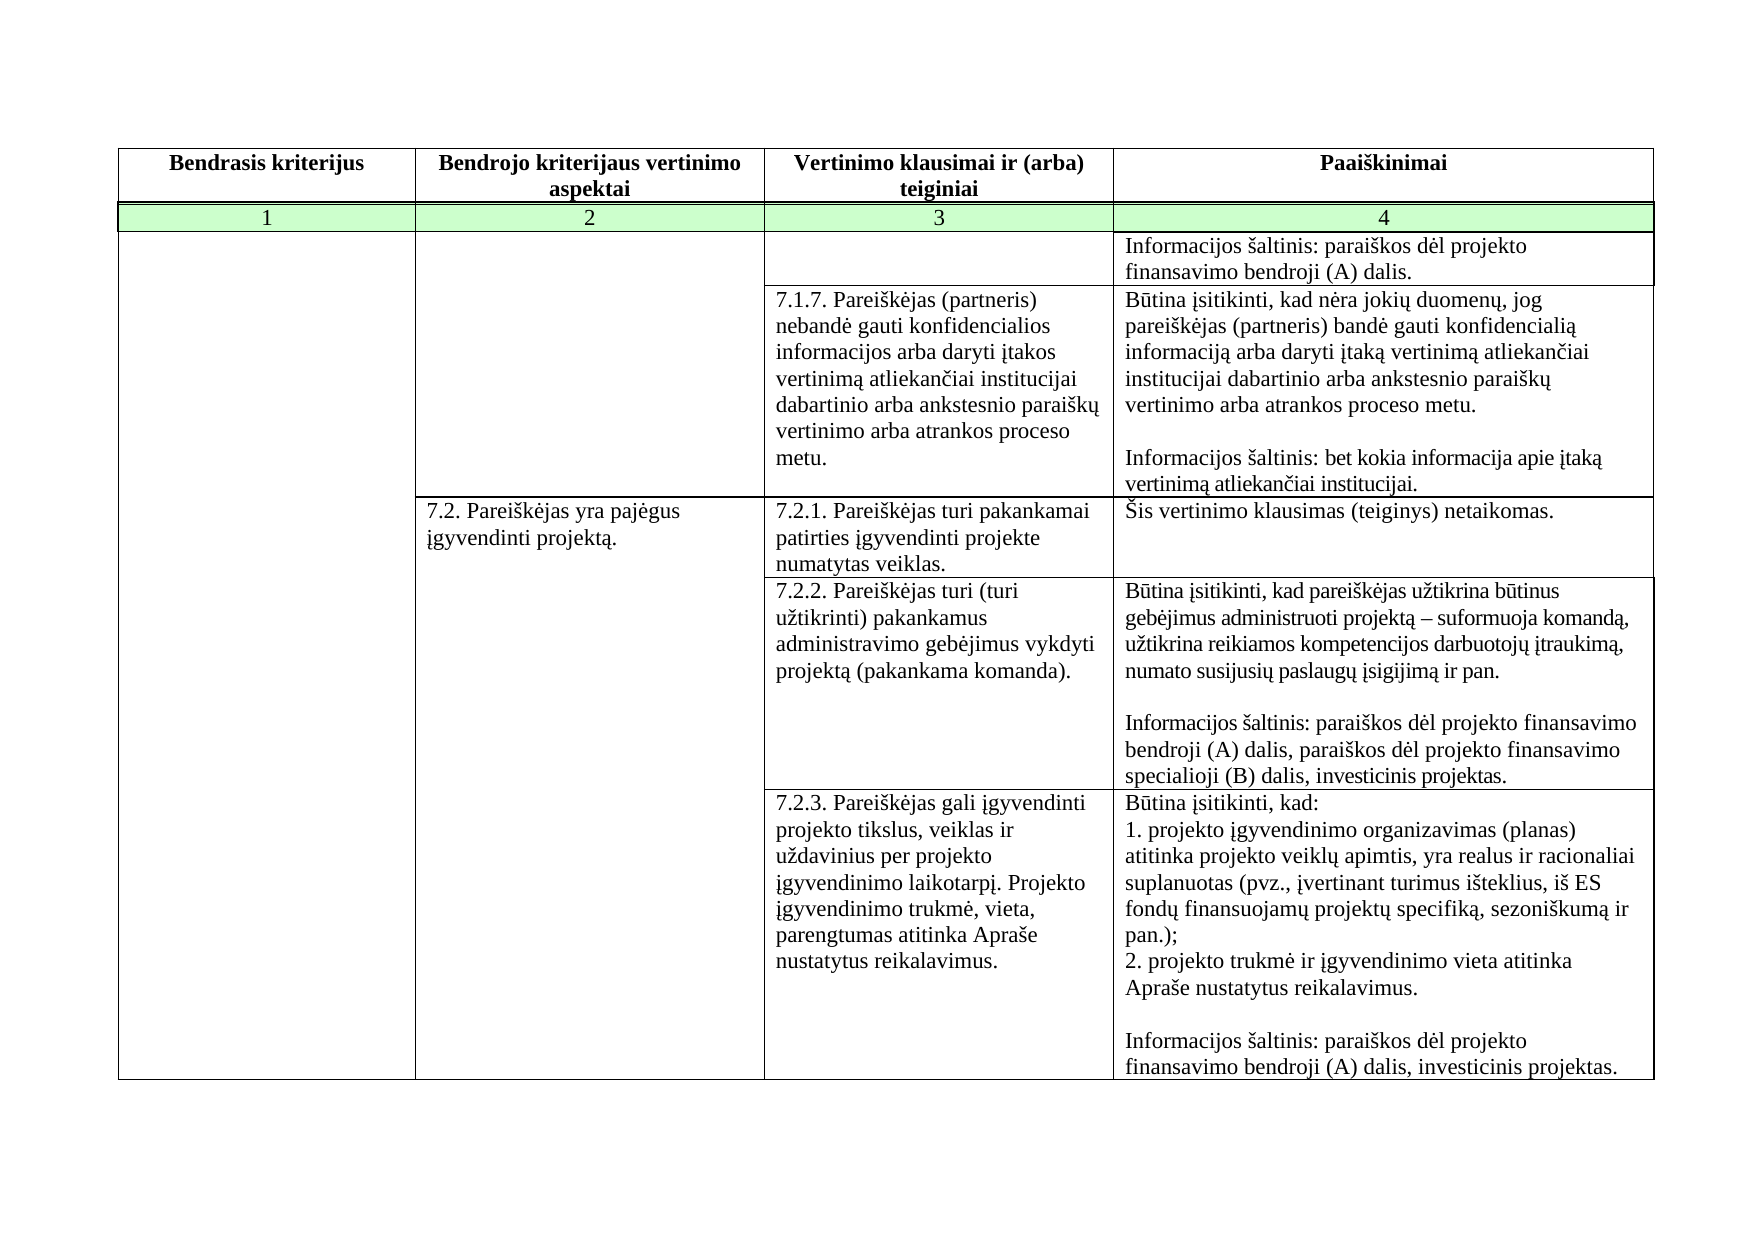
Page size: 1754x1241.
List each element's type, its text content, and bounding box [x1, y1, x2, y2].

table_cell Būtina įsitikinti, kad pareiškėjas užtikrina būtinus gebėjimus administruoti projektą – suformuoja komandą, užtikrina reikiamos kompetencijos darbuotojų įtraukimą, numato susijusių paslaugų įsigijimą ir pan. Informacijos šaltinis: paraiškos dėl projekto finansavimo bendroji (A) dalis, paraiškos dėl projekto finansavimo specialioji (B) dalis, investicinis projektas. [1114, 578, 1653, 788]
table_header Vertinimo klausimai ir (arba) teiginiai [765, 149, 1113, 201]
table_cell 1 [119, 205, 415, 231]
table_cell 3 [765, 205, 1113, 231]
table_cell Šis vertinimo klausimas (teiginys) netaikomas. [1114, 498, 1653, 577]
table_header Paaiškinimai [1114, 149, 1653, 201]
table_cell Būtina įsitikinti, kad nėra jokių duomenų, jog pareiškėjas (partneris) bandė gauti konfidencialią informaciją arba daryti įtaką vertinimą atliekančiai institucijai dabartinio arba ankstesnio paraiškų vertinimo arba atrankos proceso metu. Informacijos šaltinis: bet kokia informacija apie įtaką vertinimą atliekančiai institucijai. [1114, 286, 1653, 496]
table_cell 4 [1114, 205, 1653, 231]
table_cell Informacijos šaltinis: paraiškos dėl projekto finansavimo bendroji (A) dalis. [1114, 233, 1653, 284]
table_cell 7.2.2. Pareiškėjas turi (turi užtikrinti) pakankamus administravimo gebėjimus vykdyti projektą (pakankama komanda). [765, 578, 1113, 788]
table_header Bendrojo kriterijaus vertinimo aspektai [416, 149, 764, 201]
table_header Bendrasis kriterijus [119, 149, 415, 201]
table_cell 7.2.3. Pareiškėjas gali įgyvendinti projekto tikslus, veiklas ir uždavinius per projekto įgyvendinimo laikotarpį. Projekto įgyvendinimo trukmė, vieta, parengtumas atitinka Apraše nustatytus reikalavimus. [765, 790, 1113, 1079]
table_cell [119, 232, 415, 1079]
table_cell 2 [416, 205, 764, 231]
table_cell 7.2. Pareiškėjas yra pajėgus įgyvendinti projektą. [416, 498, 764, 1079]
table_cell [416, 232, 764, 496]
table_cell Būtina įsitikinti, kad: 1. projekto įgyvendinimo organizavimas (planas) atitinka projekto veiklų apimtis, yra realus ir racionaliai suplanuotas (pvz., įvertinant turimus išteklius, iš ES fondų finansuojamų projektų specifiką, sezoniškumą ir pan.); 2. projekto trukmė ir įgyvendinimo vieta atitinka Apraše nustatytus reikalavimus. Informacijos šaltinis: paraiškos dėl projekto finansavimo bendroji (A) dalis, investicinis projektas. [1114, 790, 1653, 1079]
table_cell [765, 232, 1113, 284]
table_cell 7.1.7. Pareiškėjas (partneris) nebandė gauti konfidencialios informacijos arba daryti įtakos vertinimą atliekančiai institucijai dabartinio arba ankstesnio paraiškų vertinimo arba atrankos proceso metu. [765, 286, 1113, 496]
table_cell 7.2.1. Pareiškėjas turi pakankamai patirties įgyvendinti projekte numatytas veiklas. [765, 498, 1113, 577]
